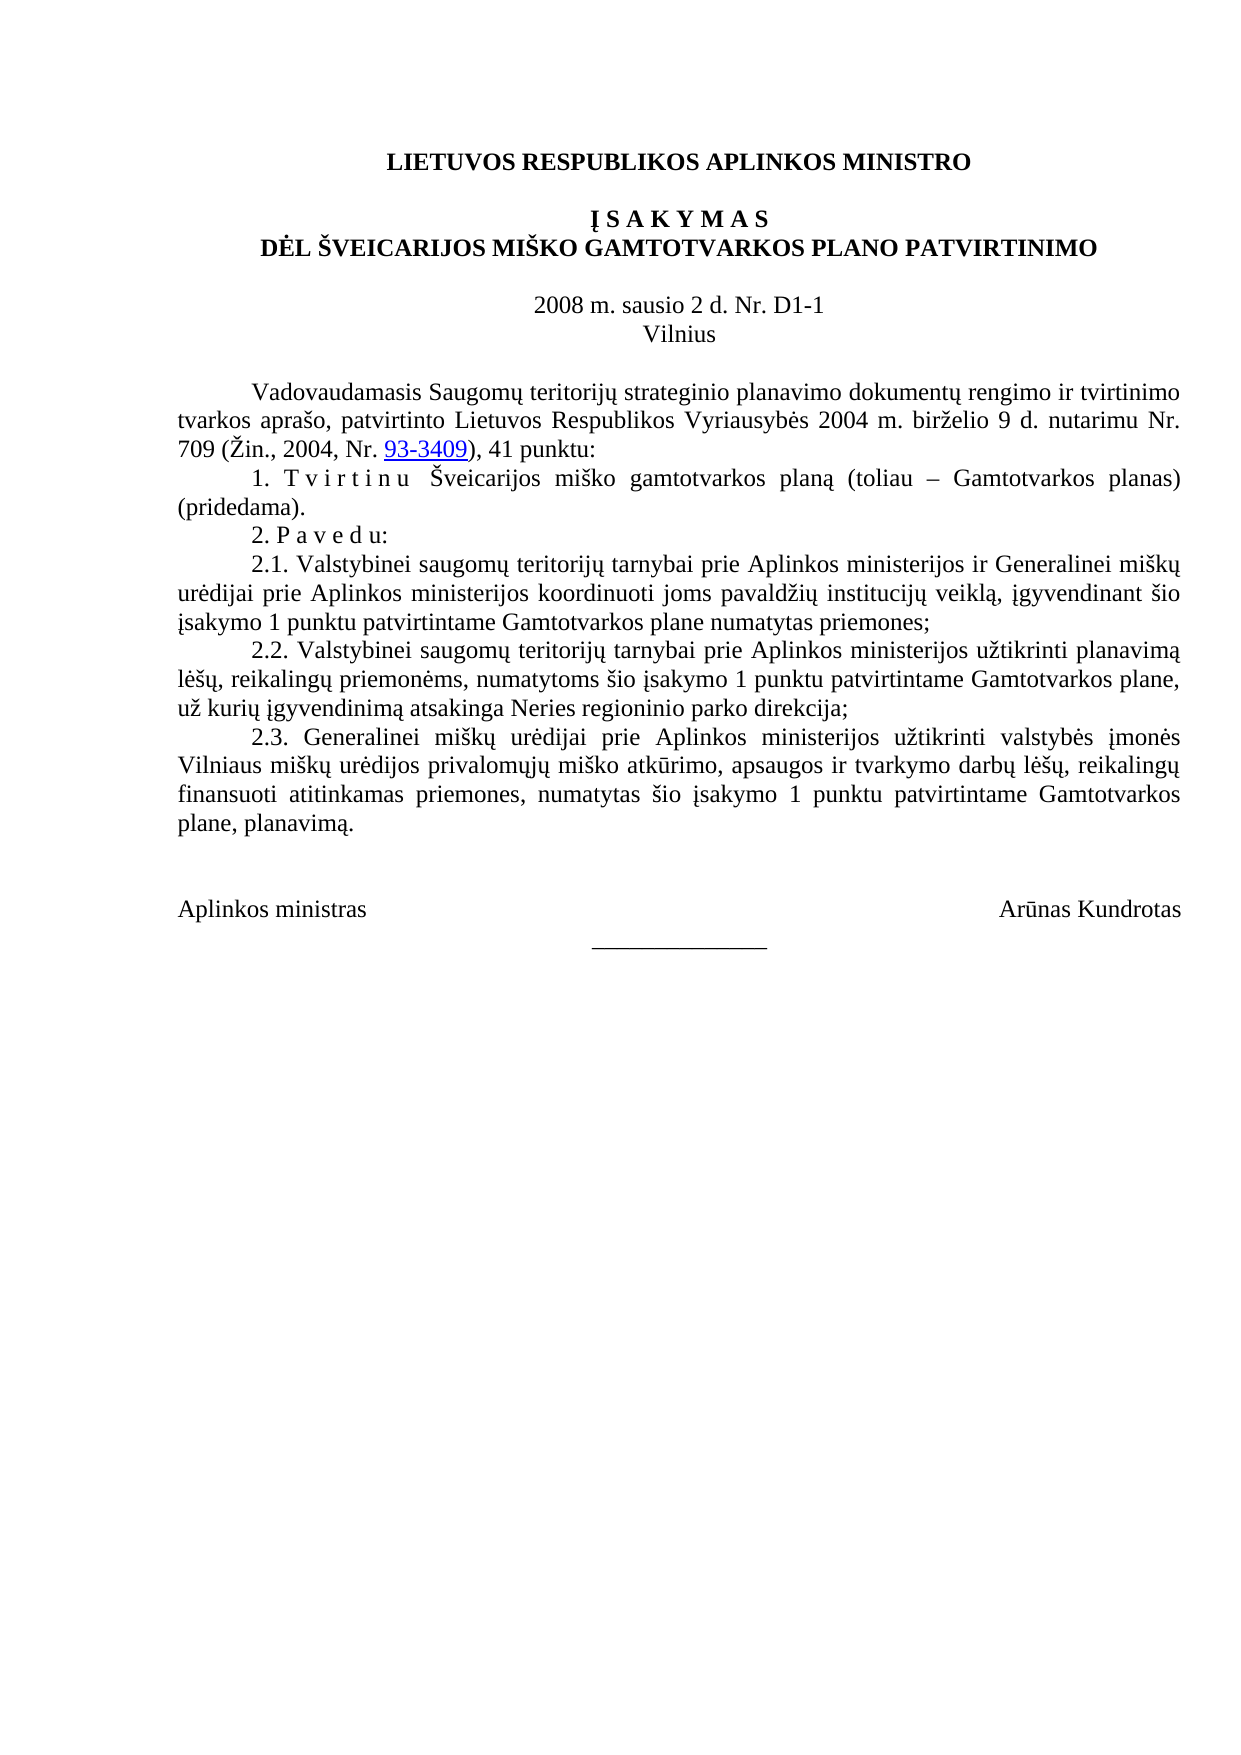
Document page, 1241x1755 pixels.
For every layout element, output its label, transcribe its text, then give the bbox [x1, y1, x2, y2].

text LIETUVOS RESPUBLIKOS APLINKOS MINISTRO [177, 147, 1181, 176]
text 2008 m. sausio 2 d. Nr. D1-1 [177, 291, 1181, 319]
text 2.2. Valstybinei saugomų teritorijų tarnybai prie Aplinkos ministerijos užtikrinti planavimą lėšų, reikalingų priemonėms, numatytoms šio įsakymo 1 punktu patvirtintame Gamtotvarkos plane, už kurių įgyvendinimą atsakinga Neries regioninio parko direkcija; [177, 636, 1181, 722]
text 2.3. Generalinei miškų urėdijai prie Aplinkos ministerijos užtikrinti valstybės įmonės Vilniaus miškų urėdijos privalomųjų miško atkūrimo, apsaugos ir tvarkymo darbų lėšų, reikalingų finansuoti atitinkamas priemones, numatytas šio įsakymo 1 punktu patvirtintame Gamtotvarkos plane, planavimą. [177, 722, 1181, 837]
text Vilnius [177, 319, 1181, 348]
text 2.1. Valstybinei saugomų teritorijų tarnybai prie Aplinkos ministerijos ir Generalinei miškų urėdijai prie Aplinkos ministerijos koordinuoti joms pavaldžių institucijų veiklą, įgyvendinant šio įsakymo 1 punktu patvirtintame Gamtotvarkos plane numatytas priemones; [177, 549, 1181, 636]
text Į S A K Y M A S [177, 204, 1181, 233]
text Aplinkos ministras Arūnas Kundrotas [177, 894, 1181, 923]
text Vadovaudamasis Saugomų teritorijų strateginio planavimo dokumentų rengimo ir tvirtinimo tvarkos aprašo, patvirtinto Lietuvos Respublikos Vyriausybės 2004 m. birželio 9 d. nutarimu Nr. 709 (Žin., 2004, Nr. 93-3409), 41 punktu: [177, 377, 1181, 463]
text 1. Tvirtinu Šveicarijos miško gamtotvarkos planą (toliau – Gamtotvarkos planas) (pridedama). [177, 463, 1181, 521]
text 2. Pavedu: [177, 521, 1181, 549]
text ______________ [177, 923, 1181, 952]
text DĖL ŠVEICARIJOS MIŠKO GAMTOTVARKOS PLANO PATVIRTINIMO [177, 233, 1181, 262]
